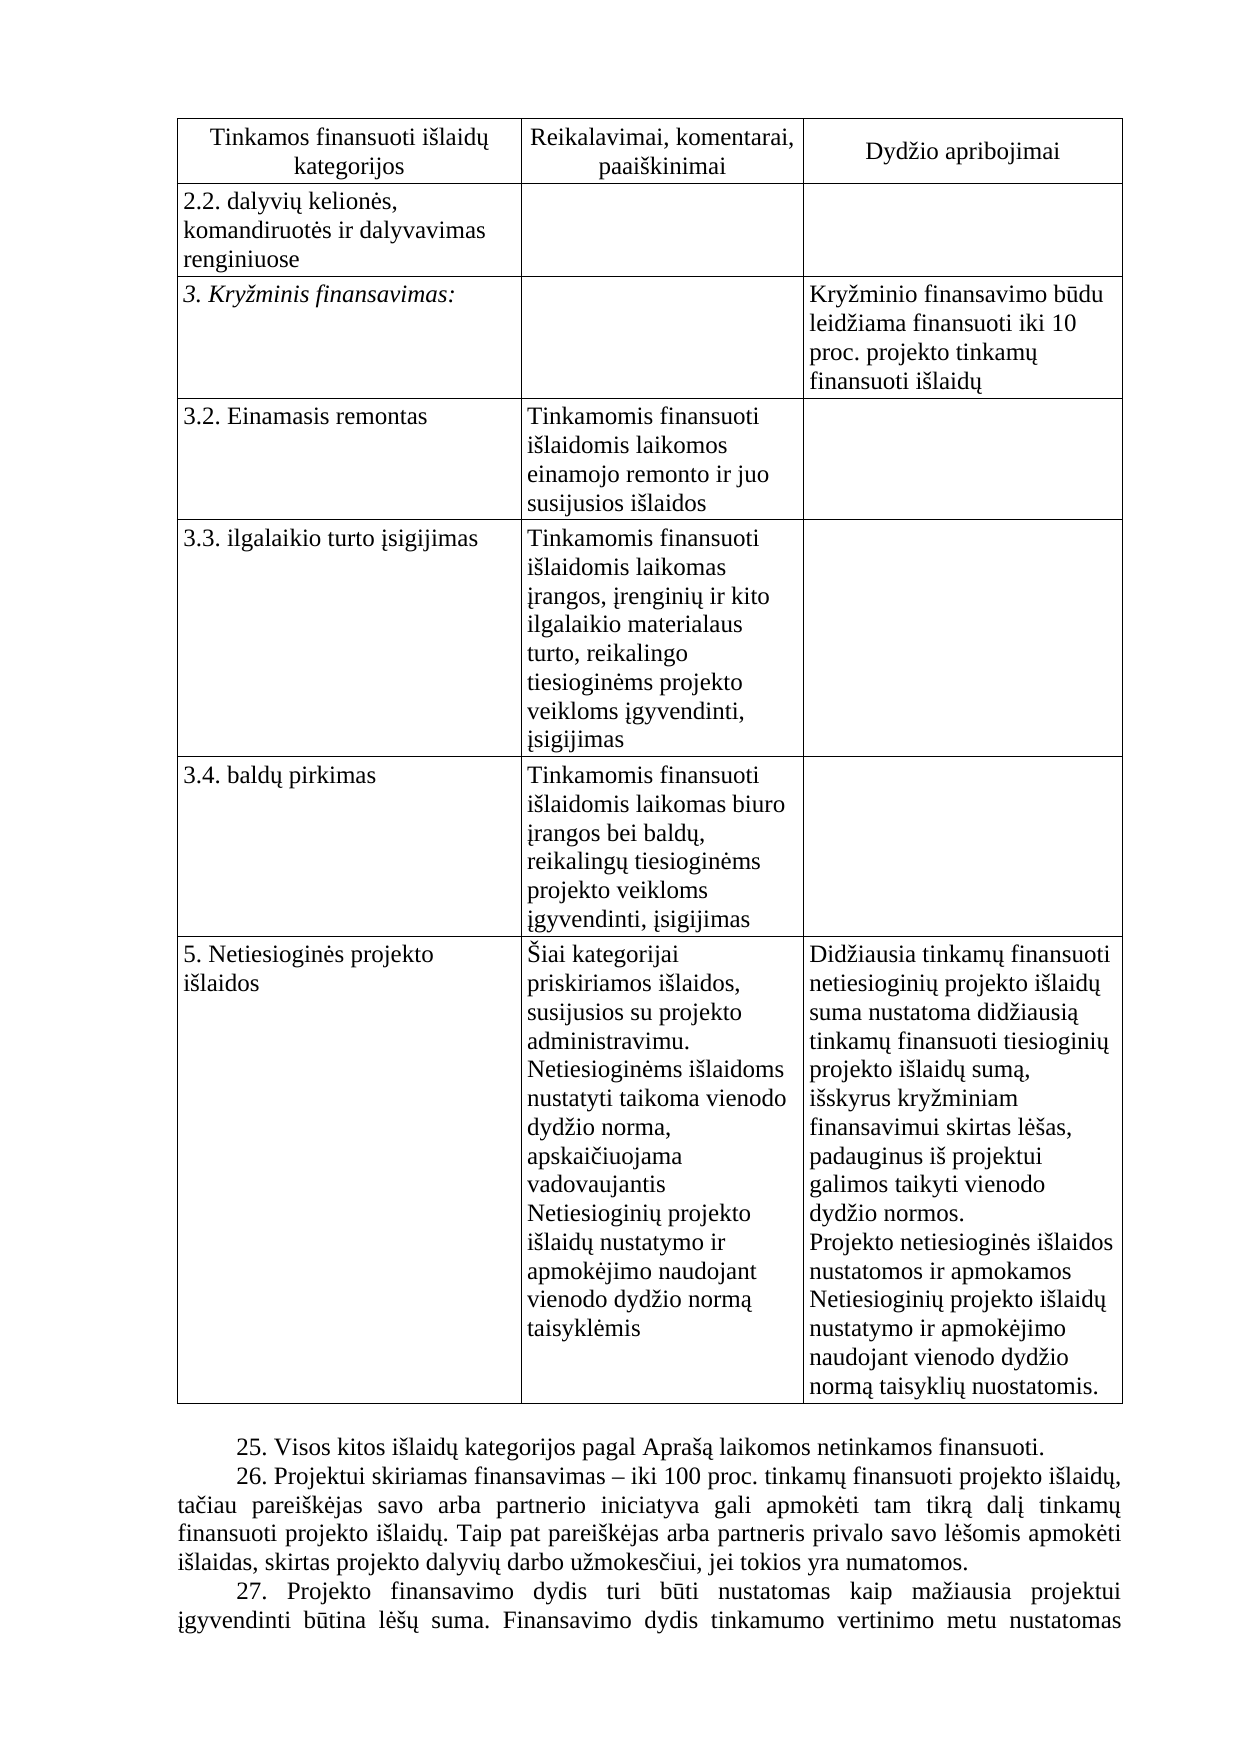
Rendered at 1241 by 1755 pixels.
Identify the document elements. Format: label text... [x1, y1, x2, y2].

table_cell 2.2. dalyvių kelionės, komandiruotės ir dalyvavimas renginiuose [178, 184, 521, 276]
table_cell [804, 184, 1122, 276]
table_cell 3.4. baldų pirkimas [178, 757, 521, 936]
table_header Reikalavimai, komentarai, paaiškinimai [522, 119, 803, 182]
text 25. Visos kitos išlaidų kategorijos pagal Aprašą laikomos netinkamos finansuoti. [177, 1432, 1122, 1461]
table_cell [804, 520, 1122, 756]
table_cell 3. Kryžminis finansavimas: [178, 277, 521, 397]
table_cell Tinkamomis finansuoti išlaidomis laikomas biuro įrangos bei baldų, reikalingų tiesioginėms projekto veikloms įgyvendinti, įsigijimas [522, 757, 803, 936]
table_cell 5. Netiesioginės projekto išlaidos [178, 937, 521, 1402]
table_cell Tinkamomis finansuoti išlaidomis laikomas įrangos, įrenginių ir kito ilgalaikio materialaus turto, reikalingo tiesioginėms projekto veikloms įgyvendinti, įsigijimas [522, 520, 803, 756]
table_cell Tinkamomis finansuoti išlaidomis laikomos einamojo remonto ir juo susijusios išlaidos [522, 399, 803, 519]
table_cell 3.3. ilgalaikio turto įsigijimas [178, 520, 521, 756]
table_cell [522, 277, 803, 397]
table_header Tinkamos finansuoti išlaidų kategorijos [178, 119, 521, 182]
text 26. Projektui skiriamas finansavimas – iki 100 proc. tinkamų finansuoti projekto išlaidų, tačiau pareiškėjas savo arba partnerio iniciatyva gali apmokėti tam tikrą dalį tinkamų finansuoti projekto išlaidų. Taip pat pareiškėjas arba partneris privalo savo lėšomis apmokėti išlaidas, skirtas projekto dalyvių darbo užmokesčiui, jei tokios yra numatomos. [177, 1461, 1122, 1576]
table_cell 3.2. Einamasis remontas [178, 399, 521, 519]
table_cell [804, 757, 1122, 936]
table_header Dydžio apribojimai [804, 119, 1122, 182]
table_cell Didžiausia tinkamų finansuoti netiesioginių projekto išlaidų suma nustatoma didžiausią tinkamų finansuoti tiesioginių projekto išlaidų sumą, išskyrus kryžminiam finansavimui skirtas lėšas, padauginus iš projektui galimos taikyti vienodo dydžio normos. Projekto netiesioginės išlaidos nustatomos ir apmokamos Netiesioginių projekto išlaidų nustatymo ir apmokėjimo naudojant vienodo dydžio normą taisyklių nuostatomis. [804, 937, 1122, 1402]
table_cell Kryžminio finansavimo būdu leidžiama finansuoti iki 10 proc. projekto tinkamų finansuoti išlaidų [804, 277, 1122, 397]
table_cell [522, 184, 803, 276]
table_cell Šiai kategorijai priskiriamos išlaidos, susijusios su projekto administravimu. Netiesioginėms išlaidoms nustatyti taikoma vienodo dydžio norma, apskaičiuojama vadovaujantis Netiesioginių projekto išlaidų nustatymo ir apmokėjimo naudojant vienodo dydžio normą taisyklėmis [522, 937, 803, 1402]
table_cell [804, 399, 1122, 519]
text 27. Projekto finansavimo dydis turi būti nustatomas kaip mažiausia projektui įgyvendinti būtina lėšų suma. Finansavimo dydis tinkamumo vertinimo metu nustatomas [177, 1576, 1122, 1633]
